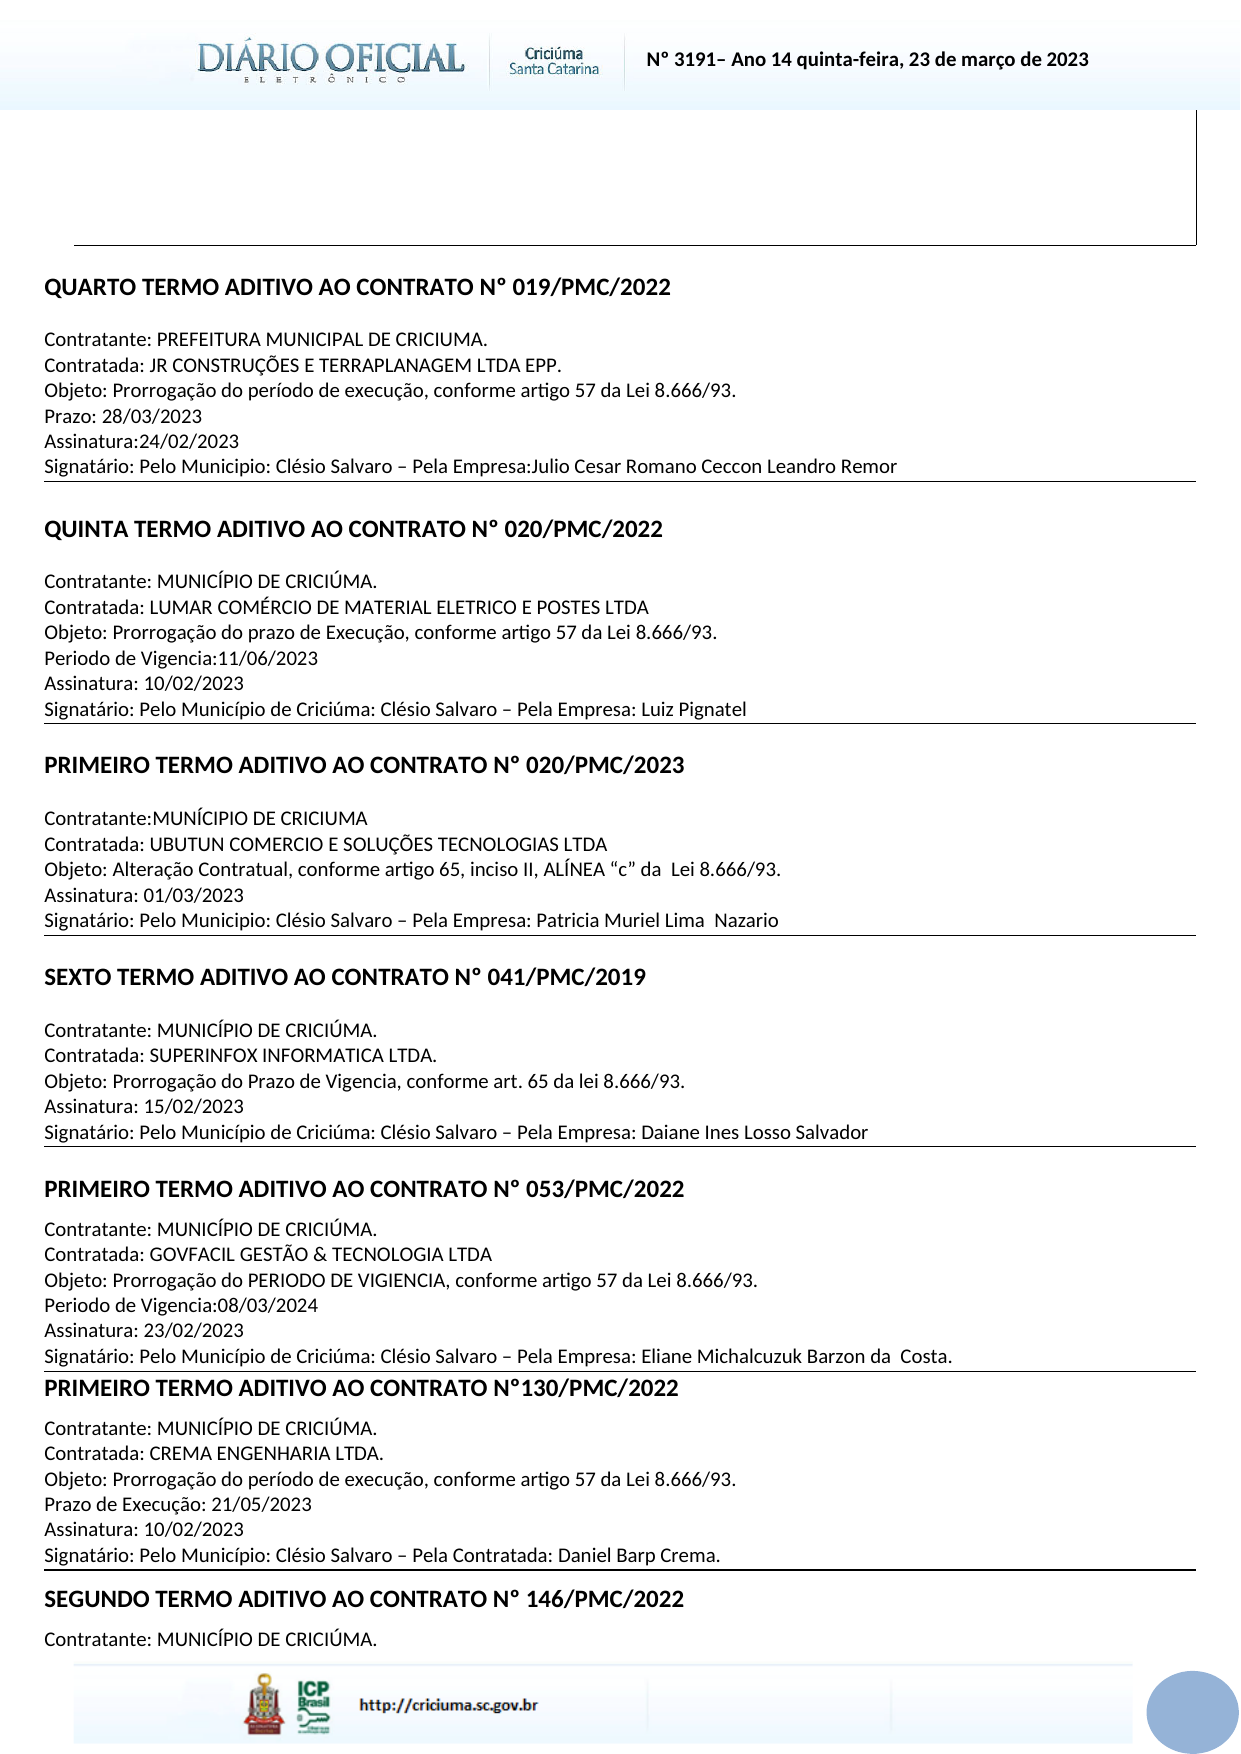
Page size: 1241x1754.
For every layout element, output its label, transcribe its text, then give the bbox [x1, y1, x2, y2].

text Assinatura: 01/03/2023 [44, 882, 1196, 907]
text Objeto: Prorrogação do período de execução, conforme artigo 57 da Lei 8.666/93. [44, 1466, 1196, 1491]
text Assinatura:24/02/2023 [44, 428, 1196, 454]
text Assinatura: 10/02/2023 [44, 1517, 1196, 1542]
text Objeto: Prorrogação do prazo de Execução, conforme artigo 57 da Lei 8.666/93. [44, 619, 1196, 645]
text Contratante: PREFEITURA MUNICIPAL DE CRICIUMA. [44, 327, 1196, 352]
text Signatário: Pelo Município de Criciúma: Clésio Salvaro – Pela Empresa: Eliane Michalcuzuk Barzon da Costa. [44, 1343, 1196, 1371]
text Periodo de Vigencia:11/06/2023 [44, 645, 1196, 670]
text Assinatura: 23/02/2023 [44, 1318, 1196, 1343]
text Signatário: Pelo Municipio: Clésio Salvaro – Pela Empresa: Patricia Muriel Lima Nazario [44, 907, 1196, 935]
text Contratante: MUNICÍPIO DE CRICIÚMA. [44, 1216, 1196, 1241]
text Signatário: Pelo Município: Clésio Salvaro – Pela Contratada: Daniel Barp Crema. [44, 1542, 1196, 1569]
text Prazo: 28/03/2023 [44, 403, 1196, 428]
text PRIMEIRO TERMO ADITIVO AO CONTRATO Nº 020/PMC/2023 [44, 750, 1196, 780]
text Contratante:MUNÍCIPIO DE CRICIUMA [44, 806, 1196, 831]
text Contratada: LUMAR COMÉRCIO DE MATERIAL ELETRICO E POSTES LTDA [44, 594, 1196, 619]
text QUINTA TERMO ADITIVO AO CONTRATO Nº 020/PMC/2022 [44, 513, 1196, 543]
text Contratada: GOVFACIL GESTÃO & TECNOLOGIA LTDA [44, 1241, 1196, 1267]
text Objeto: Alteração Contratual, conforme artigo 65, inciso II, ALÍNEA “c” da Lei 8.666/93. [44, 856, 1196, 882]
text SEXTO TERMO ADITIVO AO CONTRATO Nº 041/PMC/2019 [44, 961, 1196, 992]
text Prazo de Execução: 21/05/2023 [44, 1491, 1196, 1517]
text Contratada: UBUTUN COMERCIO E SOLUÇÕES TECNOLOGIAS LTDA [44, 831, 1196, 856]
text Contratante: MUNICÍPIO DE CRICIÚMA. [44, 1415, 1196, 1440]
text Objeto: Prorrogação do PERIODO DE VIGIENCIA, conforme artigo 57 da Lei 8.666/93. [44, 1267, 1196, 1292]
text Objeto: Prorrogação do período de execução, conforme artigo 57 da Lei 8.666/93. [44, 377, 1196, 403]
text Objeto: Prorrogação do Prazo de Vigencia, conforme art. 65 da lei 8.666/93. [44, 1068, 1196, 1093]
text PRIMEIRO TERMO ADITIVO AO CONTRATO Nº130/PMC/2022 [44, 1372, 1196, 1402]
text Contratada: CREMA ENGENHARIA LTDA. [44, 1440, 1196, 1466]
text Contratada: JR CONSTRUÇÕES E TERRAPLANAGEM LTDA EPP. [44, 352, 1196, 377]
text PRIMEIRO TERMO ADITIVO AO CONTRATO Nº 053/PMC/2022 [44, 1173, 1196, 1203]
text QUARTO TERMO ADITIVO AO CONTRATO Nº 019/PMC/2022 [44, 271, 1196, 301]
text Signatário: Pelo Município de Criciúma: Clésio Salvaro – Pela Empresa: Luiz Pignatel [44, 696, 1196, 723]
text Contratante: MUNICÍPIO DE CRICIÚMA. [44, 1017, 1196, 1043]
text Signatário: Pelo Município de Criciúma: Clésio Salvaro – Pela Empresa: Daiane Ines Losso Salvador [44, 1119, 1196, 1146]
text SEGUNDO TERMO ADITIVO AO CONTRATO Nº 146/PMC/2022 [44, 1583, 1196, 1614]
text Contratada: SUPERINFOX INFORMATICA LTDA. [44, 1043, 1196, 1068]
text Contratante: MUNICÍPIO DE CRICIÚMA. [44, 1626, 1196, 1652]
text Signatário: Pelo Municipio: Clésio Salvaro – Pela Empresa:Julio Cesar Romano Ceccon Leandro Remor [44, 454, 1196, 481]
text Assinatura: 10/02/2023 [44, 670, 1196, 696]
text Contratante: MUNICÍPIO DE CRICIÚMA. [44, 569, 1196, 594]
text Periodo de Vigencia:08/03/2024 [44, 1292, 1196, 1318]
text Assinatura: 15/02/2023 [44, 1093, 1196, 1119]
